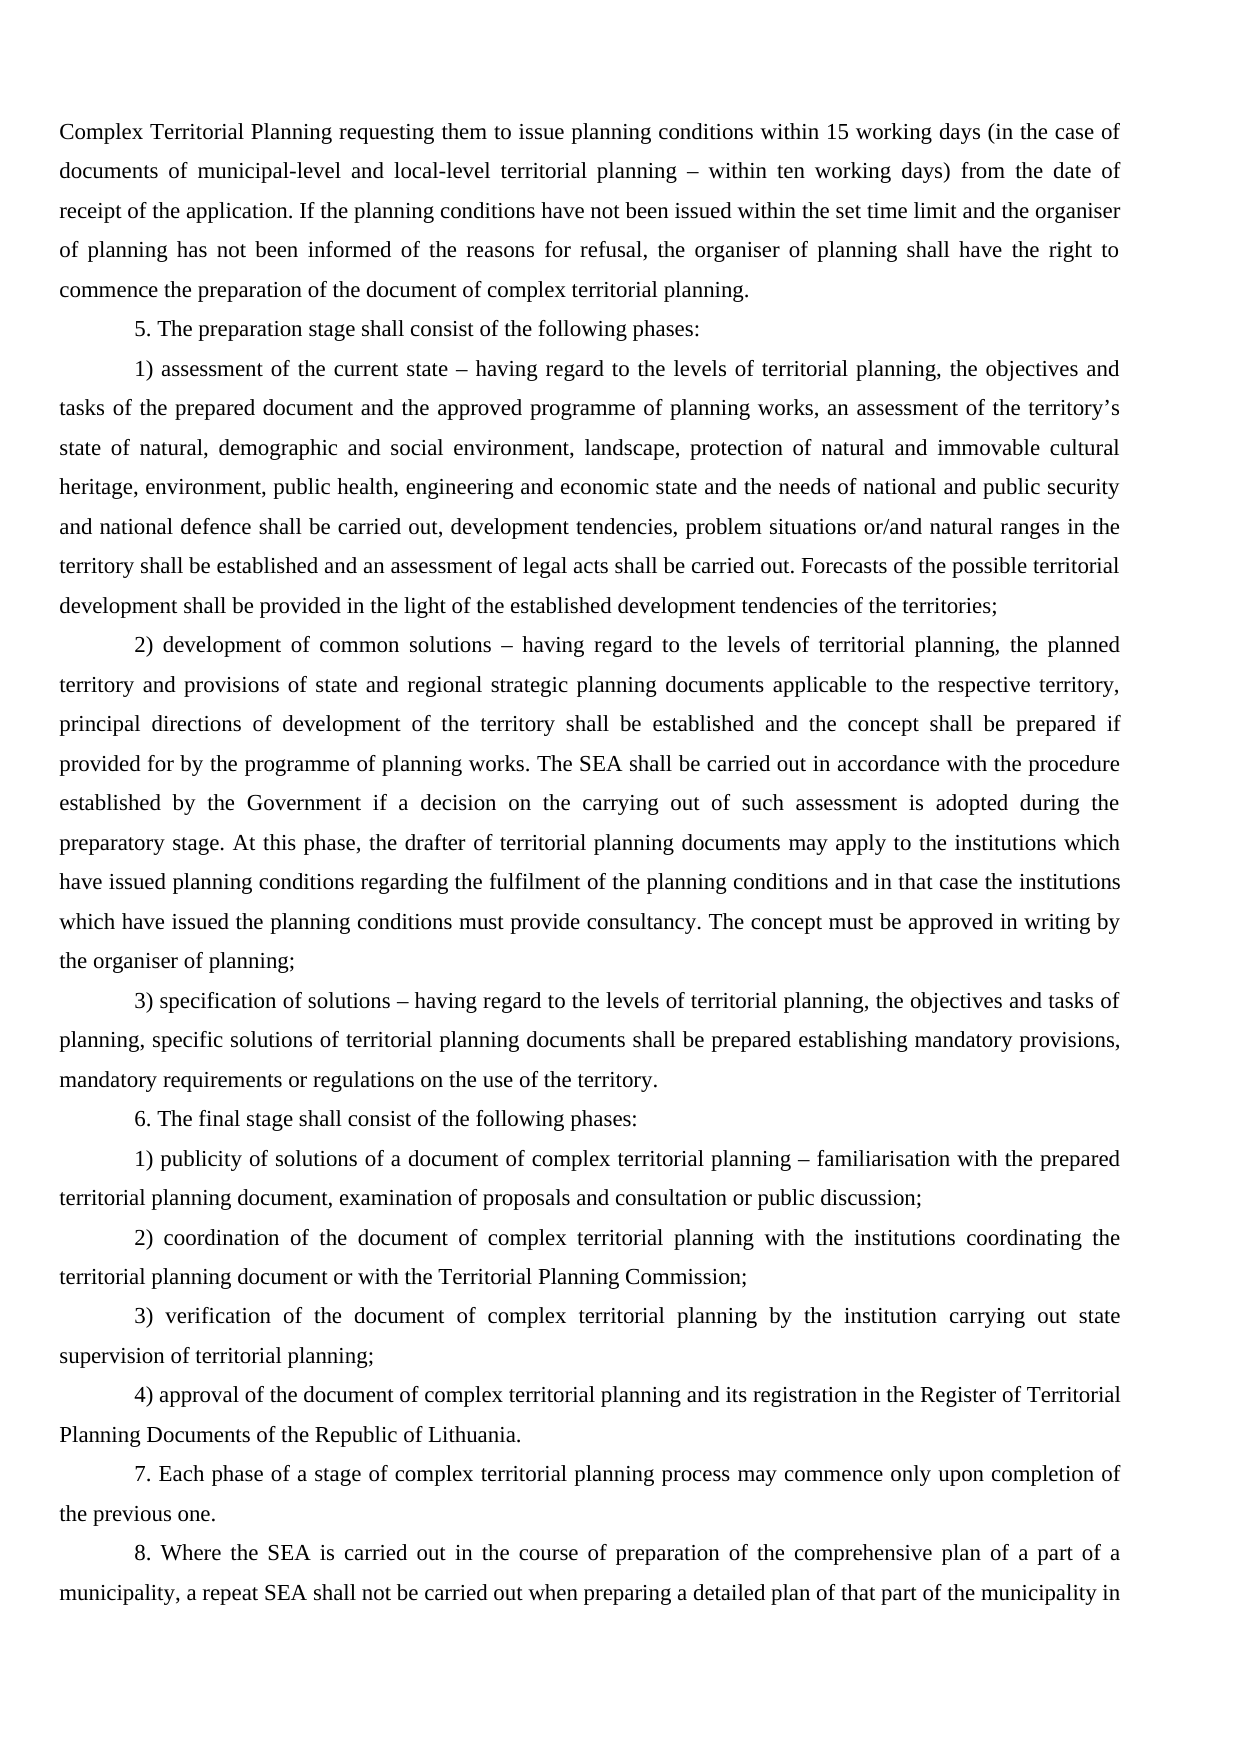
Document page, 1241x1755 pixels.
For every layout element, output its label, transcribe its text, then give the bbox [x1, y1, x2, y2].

text 6. The final stage shall consist of the following phases: [59, 1105, 1122, 1131]
text 4) approval of the document of complex territorial planning and its registration in the Register of Territorial Planning Documents of the Republic of Lithuania. [59, 1381, 1122, 1447]
text Complex Territorial Planning requesting them to issue planning conditions within 15 working days (in the case of documents of municipal-level and local-level territorial planning – within ten working days) from the date of receipt of the application. If the planning conditions have not been issued within the set time limit and the organiser of planning has not been informed of the reasons for refusal, the organiser of planning shall have the right to commence the preparation of the document of complex territorial planning. [59, 118, 1122, 302]
text 1) publicity of solutions of a document of complex territorial planning – familiarisation with the prepared territorial planning document, examination of proposals and consultation or public discussion; [59, 1144, 1122, 1210]
text 2) coordination of the document of complex territorial planning with the institutions coordinating the territorial planning document or with the Territorial Planning Commission; [59, 1223, 1122, 1289]
text 3) specification of solutions – having regard to the levels of territorial planning, the objectives and tasks of planning, specific solutions of territorial planning documents shall be prepared establishing mandatory provisions, mandatory requirements or regulations on the use of the territory. [59, 987, 1122, 1092]
text 1) assessment of the current state – having regard to the levels of territorial planning, the objectives and tasks of the prepared document and the approved programme of planning works, an assessment of the territory’s state of natural, demographic and social environment, landscape, protection of natural and immovable cultural heritage, environment, public health, engineering and economic state and the needs of national and public security and national defence shall be carried out, development tendencies, problem situations or/and natural ranges in the territory shall be established and an assessment of legal acts shall be carried out. Forecasts of the possible territorial development shall be provided in the light of the established development tendencies of the territories; [59, 355, 1122, 618]
text 3) verification of the document of complex territorial planning by the institution carrying out state supervision of territorial planning; [59, 1302, 1122, 1368]
text 7. Each phase of a stage of complex territorial planning process may commence only upon completion of the previous one. [59, 1460, 1122, 1526]
text 8. Where the SEA is carried out in the course of preparation of the comprehensive plan of a part of a municipality, a repeat SEA shall not be carried out when preparing a detailed plan of that part of the municipality in [59, 1539, 1122, 1605]
text 5. The preparation stage shall consist of the following phases: [59, 316, 1122, 342]
text 2) development of common solutions – having regard to the levels of territorial planning, the planned territory and provisions of state and regional strategic planning documents applicable to the respective territory, principal directions of development of the territory shall be established and the concept shall be prepared if provided for by the programme of planning works. The SEA shall be carried out in accordance with the procedure established by the Government if a decision on the carrying out of such assessment is adopted during the preparatory stage. At this phase, the drafter of territorial planning documents may apply to the institutions which have issued planning conditions regarding the fulfilment of the planning conditions and in that case the institutions which have issued the planning conditions must provide consultancy. The concept must be approved in writing by the organiser of planning; [59, 631, 1122, 973]
